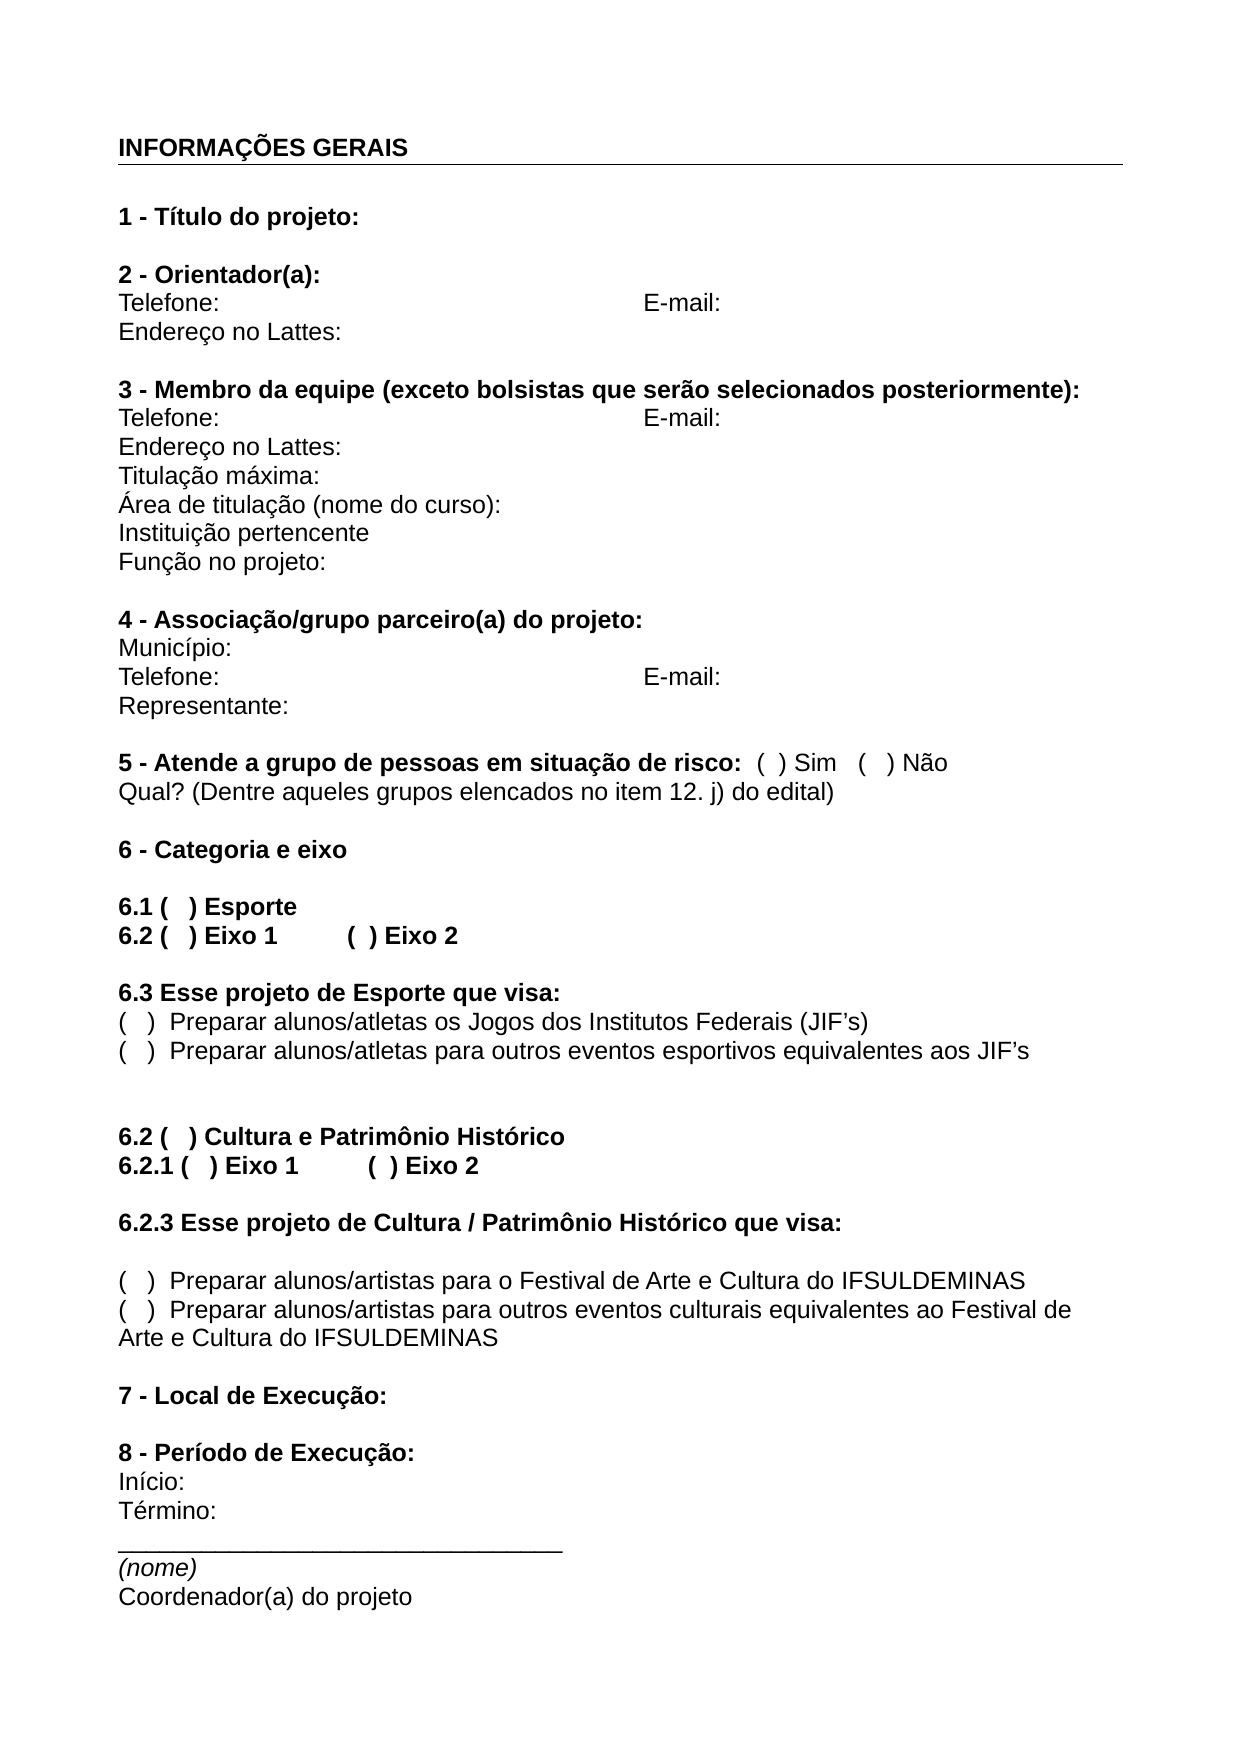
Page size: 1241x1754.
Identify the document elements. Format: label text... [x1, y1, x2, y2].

subtitle 2 - Orientador(a): [118, 260, 1123, 288]
text ________________________________ [118, 1525, 1123, 1553]
text Representante: [118, 691, 1123, 720]
text Função no projeto: [118, 547, 1123, 576]
subtitle Início: [118, 1467, 1123, 1496]
text ( ) Preparar alunos/artistas para outros eventos culturais equivalentes ao Festival de Arte e Cultura do IFSULDEMINAS [118, 1295, 1123, 1352]
text (nome) [118, 1553, 1123, 1582]
text 3 - Membro da equipe (exceto bolsistas que serão selecionados posteriormente): [118, 375, 1123, 403]
text 5 - Atende a grupo de pessoas em situação de risco: ( ) Sim ( ) Não [118, 748, 1123, 777]
subtitle 8 - Período de Execução: [118, 1438, 1123, 1467]
text Município: [118, 633, 1123, 662]
text 6.2.3 Esse projeto de Cultura / Patrimônio Histórico que visa: [118, 1208, 1123, 1237]
subtitle Telefone: E-mail: [118, 288, 1123, 317]
subtitle 7 - Local de Execução: [118, 1381, 1123, 1410]
text Coordenador(a) do projeto [118, 1582, 1123, 1611]
text 6.2 ( ) Eixo 1 ( ) Eixo 2 [118, 921, 1123, 950]
text 6.2.1 ( ) Eixo 1 ( ) Eixo 2 [118, 1151, 1123, 1180]
text Área de titulação (nome do curso): [118, 490, 1123, 518]
text ( ) Preparar alunos/atletas os Jogos dos Institutos Federais (JIF’s) [118, 1007, 1123, 1036]
text Titulação máxima: [118, 461, 1123, 490]
text ( ) Preparar alunos/artistas para o Festival de Arte e Cultura do IFSULDEMINAS [118, 1266, 1123, 1295]
text ( ) Preparar alunos/atletas para outros eventos esportivos equivalentes aos JIF’s [118, 1036, 1123, 1065]
text 6.1 ( ) Esporte [118, 892, 1123, 921]
text Instituição pertencente [118, 518, 1123, 547]
text 6.2 ( ) Cultura e Patrimônio Histórico [118, 1122, 1123, 1151]
subtitle 1 - Título do projeto: [118, 202, 1123, 231]
text Endereço no Lattes: [118, 317, 1123, 346]
subtitle Término: [118, 1496, 1123, 1525]
text 4 - Associação/grupo parceiro(a) do projeto: [118, 605, 1123, 633]
text INFORMAÇÕES GERAIS [118, 133, 1123, 164]
text 6.3 Esse projeto de Esporte que visa: [118, 978, 1123, 1007]
text Telefone: E-mail: [118, 662, 1123, 691]
text 6 - Categoria e eixo [118, 835, 1123, 863]
text Qual? (Dentre aqueles grupos elencados no item 12. j) do edital) [118, 777, 1123, 806]
text Telefone: E-mail: [118, 403, 1123, 432]
text Endereço no Lattes: [118, 432, 1123, 461]
